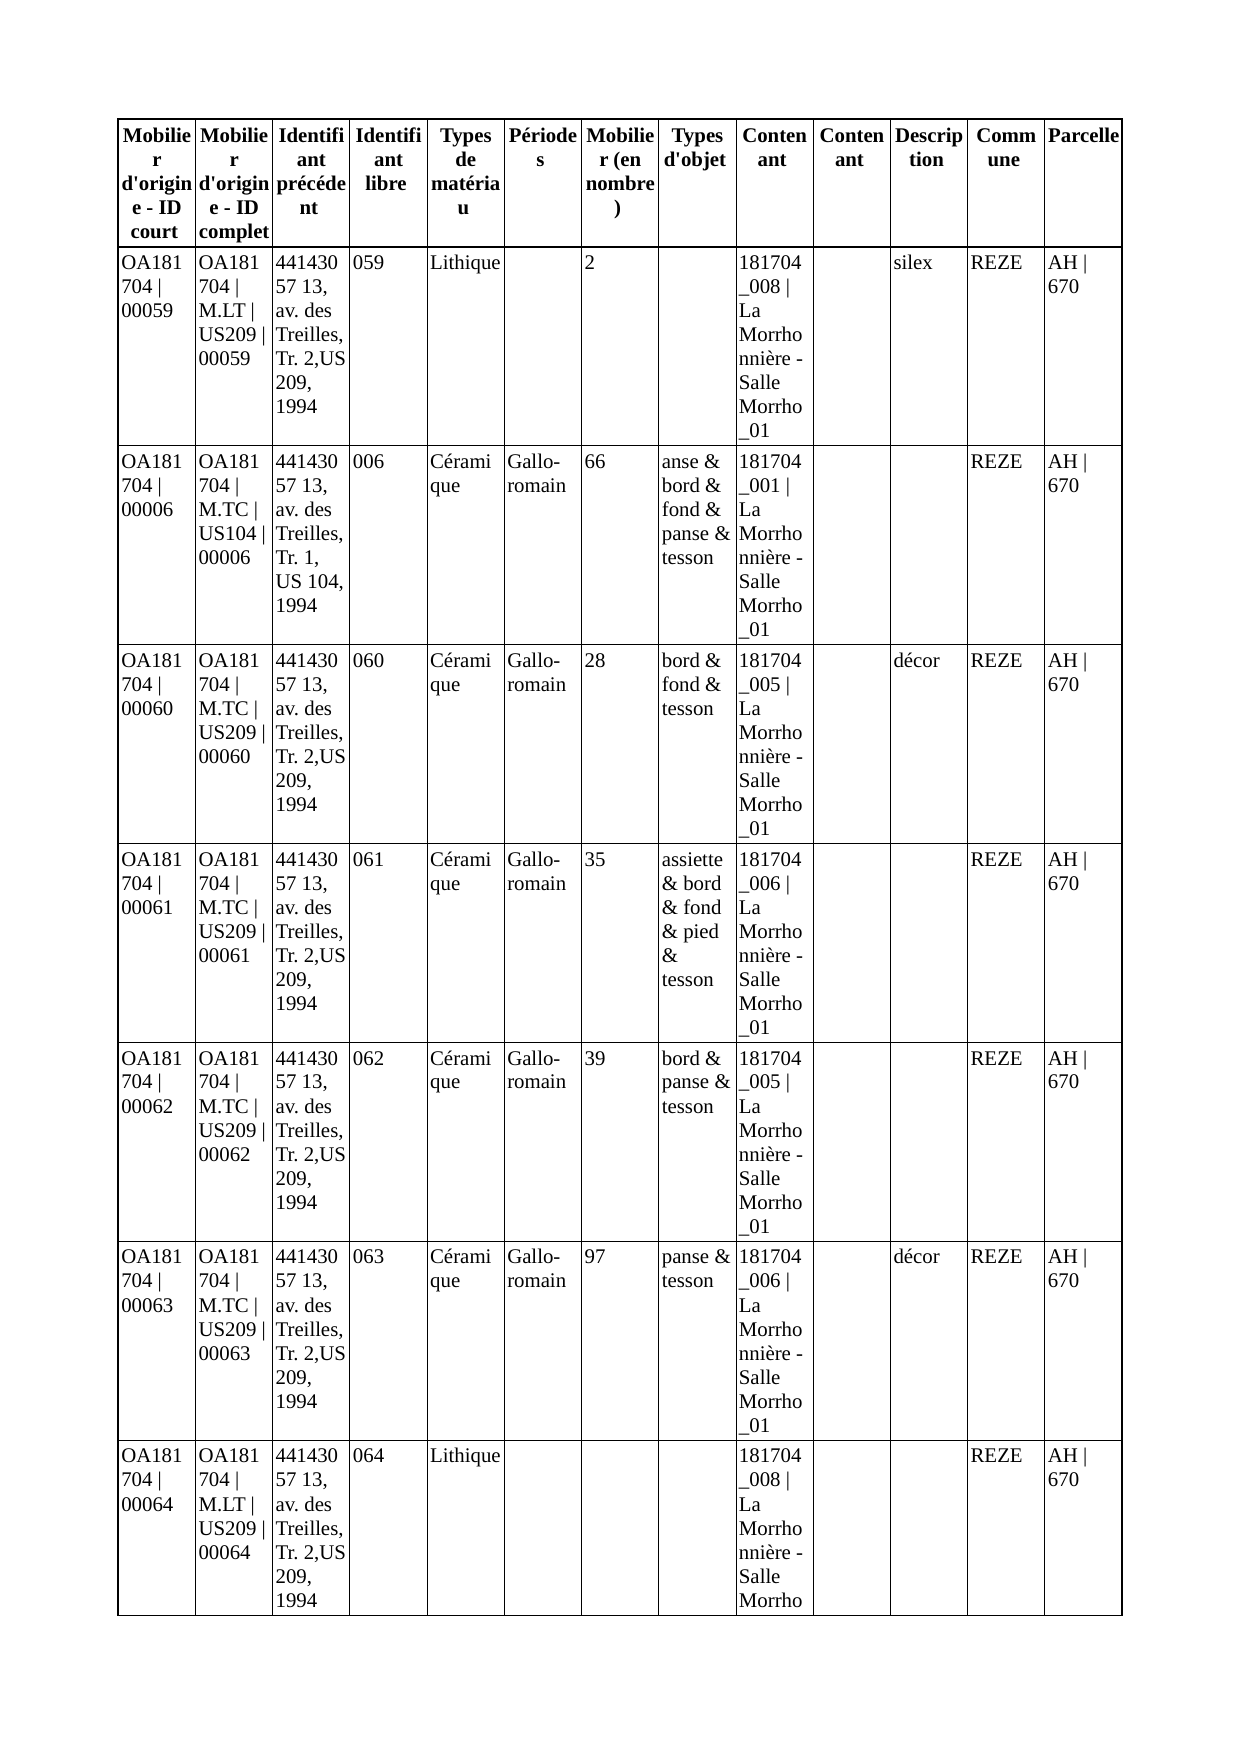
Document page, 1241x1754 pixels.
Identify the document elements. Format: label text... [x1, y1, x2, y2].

table_cell AH | 670 [1045, 844, 1121, 1042]
table_cell Céramique [428, 1242, 504, 1440]
table_cell [659, 1441, 736, 1615]
table_header Identifiant précédent [273, 120, 349, 246]
table_cell AH | 670 [1045, 446, 1121, 644]
table_cell 66 [582, 446, 658, 644]
table_cell [505, 1441, 581, 1615]
table_cell 44143057 13, av. des Treilles, Tr. 2,US 209, 1994 [273, 248, 349, 445]
table_cell OA181704 | M.LT | US209 | 00064 [196, 1441, 272, 1615]
table_header Mobilier d'origine - ID complet [196, 120, 272, 246]
table_cell Céramique [428, 446, 504, 644]
table_cell bord & fond & tesson [659, 645, 736, 843]
table_cell panse & tesson [659, 1242, 736, 1440]
table_cell 181704_008 | La Morrhonnière - Salle Morrho [737, 1441, 813, 1615]
table_cell OA181704 | M.TC | US104 | 00006 [196, 446, 272, 644]
table_cell [659, 248, 736, 445]
table_cell OA181704 | 00061 [119, 844, 195, 1042]
table_cell 064 [350, 1441, 427, 1615]
table_cell OA181704 | M.TC | US209 | 00063 [196, 1242, 272, 1440]
table_header Mobilier (en nombre) [582, 120, 658, 246]
table_cell assiette & bord & fond & pied & tesson [659, 844, 736, 1042]
table_cell 44143057 13, av. des Treilles, Tr. 2,US 209, 1994 [273, 1043, 349, 1241]
table_cell AH | 670 [1045, 1441, 1121, 1615]
table_cell [814, 645, 890, 843]
table_cell [814, 844, 890, 1042]
table_cell 059 [350, 248, 427, 445]
table_cell AH | 670 [1045, 645, 1121, 843]
table_header Contenant [737, 120, 813, 246]
table_cell silex [891, 248, 967, 445]
table_cell AH | 670 [1045, 1043, 1121, 1241]
table_cell OA181704 | 00062 [119, 1043, 195, 1241]
table_cell OA181704 | 00006 [119, 446, 195, 644]
table_header Contenant [814, 120, 890, 246]
table_cell [891, 1441, 967, 1615]
table_cell [891, 844, 967, 1042]
table_cell [814, 1441, 890, 1615]
table_cell [814, 446, 890, 644]
table_header Parcelle [1045, 120, 1121, 246]
table_cell 35 [582, 844, 658, 1042]
table_cell 006 [350, 446, 427, 644]
table_cell Gallo-romain [505, 844, 581, 1042]
table_cell 44143057 13, av. des Treilles, Tr. 2,US 209, 1994 [273, 844, 349, 1042]
table_cell OA181704 | 00063 [119, 1242, 195, 1440]
table_cell 44143057 13, av. des Treilles, Tr. 2,US 209, 1994 [273, 1242, 349, 1440]
table_cell REZE [968, 1441, 1044, 1615]
table_header Commune [968, 120, 1044, 246]
table_cell [505, 248, 581, 445]
table_cell 181704_001 | La Morrhonnière - Salle Morrho_01 [737, 446, 813, 644]
table_cell [814, 248, 890, 445]
table_header Description [891, 120, 967, 246]
table_cell Gallo-romain [505, 1242, 581, 1440]
table_cell 44143057 13, av. des Treilles, Tr. 1, US 104, 1994 [273, 446, 349, 644]
table_cell 181704_008 | La Morrhonnière - Salle Morrho_01 [737, 248, 813, 445]
table_cell Lithique [428, 248, 504, 445]
table_cell OA181704 | 00060 [119, 645, 195, 843]
table_cell OA181704 | 00059 [119, 248, 195, 445]
table_cell [891, 446, 967, 644]
table_header Identifiant libre [350, 120, 427, 246]
table_cell Lithique [428, 1441, 504, 1615]
table_cell 181704_006 | La Morrhonnière - Salle Morrho_01 [737, 844, 813, 1042]
table_cell 44143057 13, av. des Treilles, Tr. 2,US 209, 1994 [273, 645, 349, 843]
table_cell 97 [582, 1242, 658, 1440]
table_cell 063 [350, 1242, 427, 1440]
table_cell 061 [350, 844, 427, 1042]
table_cell REZE [968, 844, 1044, 1042]
table_cell REZE [968, 248, 1044, 445]
table_cell 2 [582, 248, 658, 445]
table_cell Gallo-romain [505, 446, 581, 644]
table_cell 181704_006 | La Morrhonnière - Salle Morrho_01 [737, 1242, 813, 1440]
table_cell Gallo-romain [505, 645, 581, 843]
table_header Périodes [505, 120, 581, 246]
table_cell AH | 670 [1045, 248, 1121, 445]
table_cell Gallo-romain [505, 1043, 581, 1241]
table_cell [814, 1242, 890, 1440]
table_cell Céramique [428, 1043, 504, 1241]
table_cell REZE [968, 446, 1044, 644]
table_header Mobilier d'origine - ID court [119, 120, 195, 246]
table_cell 062 [350, 1043, 427, 1241]
table_cell OA181704 | M.TC | US209 | 00062 [196, 1043, 272, 1241]
table_cell REZE [968, 1043, 1044, 1241]
table_cell décor [891, 1242, 967, 1440]
table_cell AH | 670 [1045, 1242, 1121, 1440]
table_cell [814, 1043, 890, 1241]
table_cell anse & bord & fond & panse & tesson [659, 446, 736, 644]
table_cell Céramique [428, 645, 504, 843]
table_cell 44143057 13, av. des Treilles, Tr. 2,US 209, 1994 [273, 1441, 349, 1615]
table_cell [891, 1043, 967, 1241]
table_cell OA181704 | M.TC | US209 | 00060 [196, 645, 272, 843]
table_cell [582, 1441, 658, 1615]
table_cell 181704_005 | La Morrhonnière - Salle Morrho_01 [737, 645, 813, 843]
table_cell décor [891, 645, 967, 843]
table_header Types de matériau [428, 120, 504, 246]
table_cell REZE [968, 645, 1044, 843]
table_cell Céramique [428, 844, 504, 1042]
table_cell bord & panse & tesson [659, 1043, 736, 1241]
table_header Types d'objet [659, 120, 736, 246]
table_cell REZE [968, 1242, 1044, 1440]
table_cell 39 [582, 1043, 658, 1241]
table_cell OA181704 | M.LT | US209 | 00059 [196, 248, 272, 445]
table_cell OA181704 | M.TC | US209 | 00061 [196, 844, 272, 1042]
table_cell 181704_005 | La Morrhonnière - Salle Morrho_01 [737, 1043, 813, 1241]
table_cell 28 [582, 645, 658, 843]
table_cell OA181704 | 00064 [119, 1441, 195, 1615]
table_cell 060 [350, 645, 427, 843]
